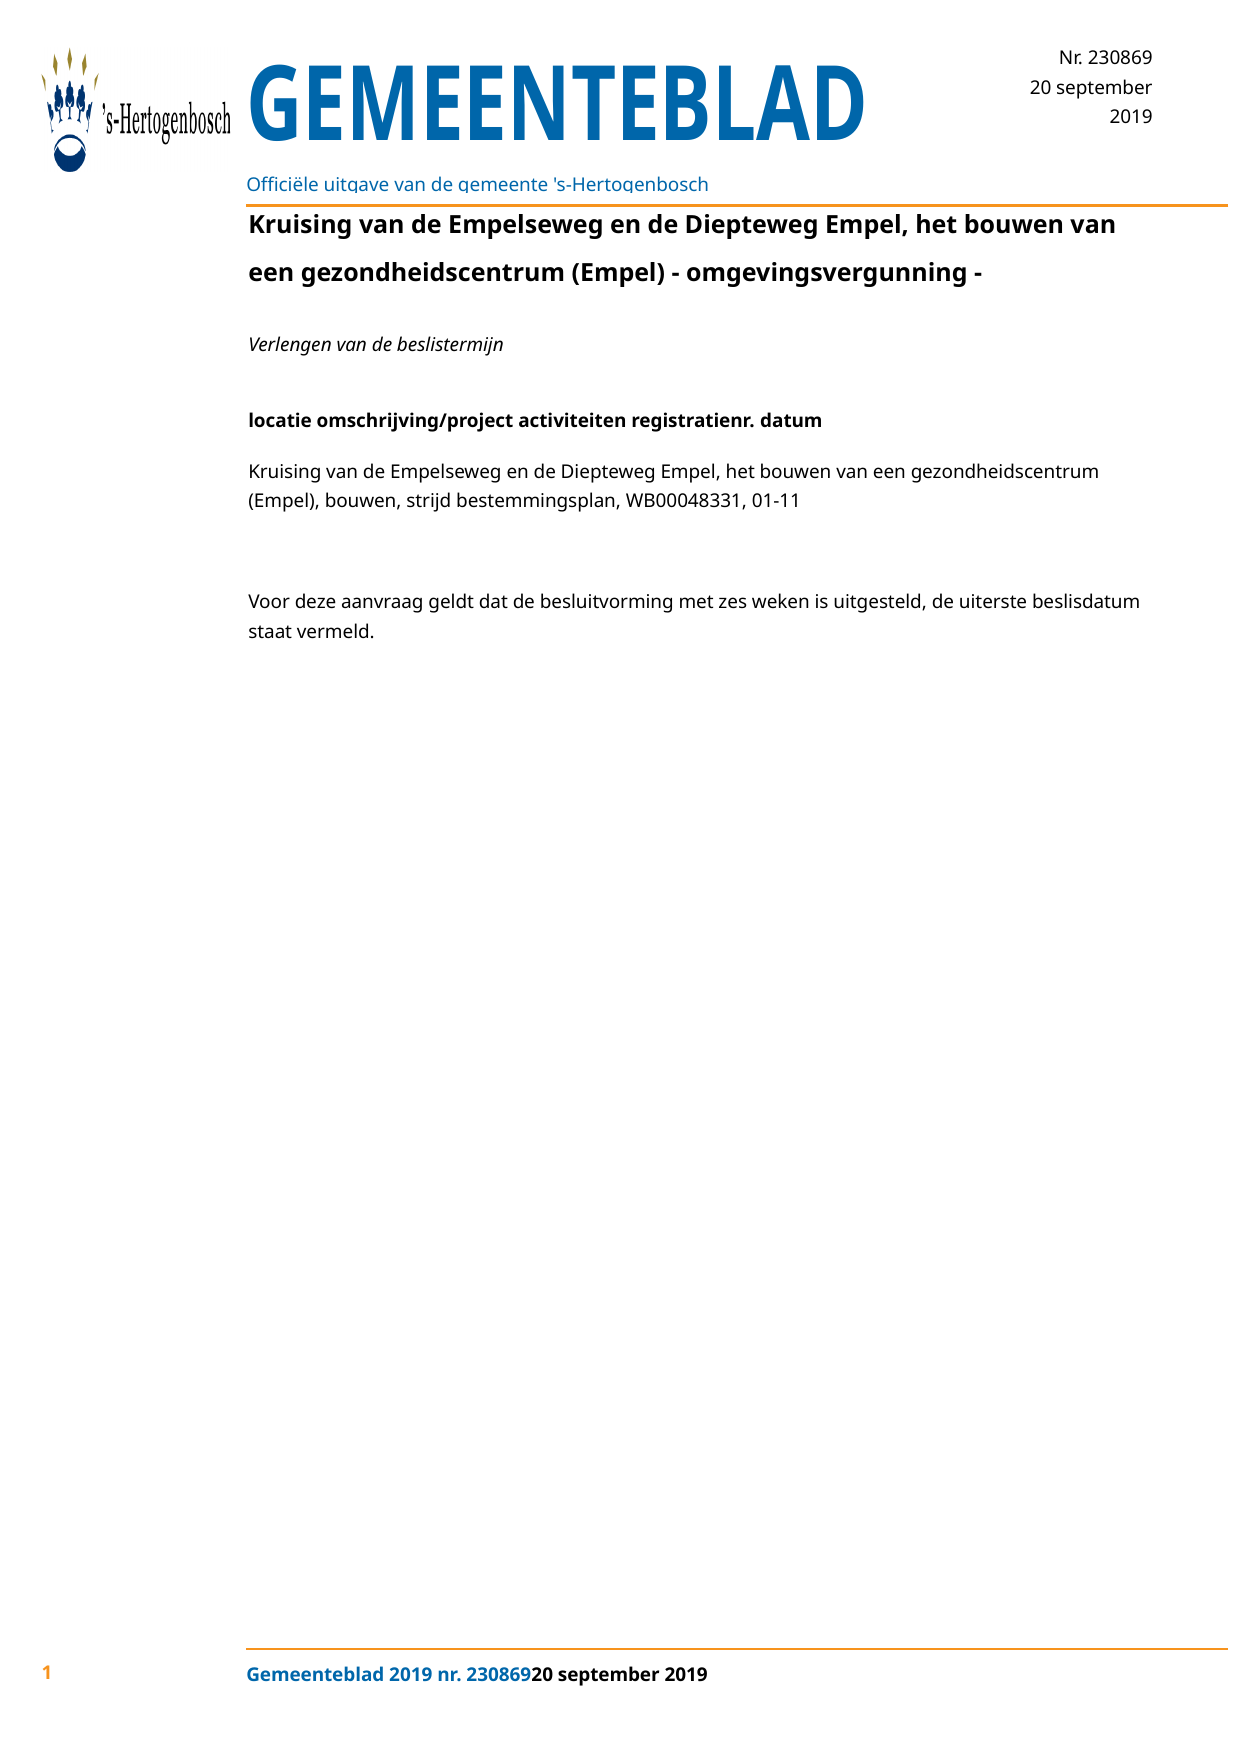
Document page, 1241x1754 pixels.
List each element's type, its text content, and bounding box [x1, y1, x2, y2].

text locatie omschrijving/project activiteiten registratienr. datum [248, 408, 1152, 433]
text Kruising van de Empelseweg en de Diepteweg Empel, het bouwen van een gezondheidscentrum (Empel), bouwen, strijd bestemmingsplan, WB00048331, 01-11 [248, 458, 1152, 513]
picture [41, 47, 231, 172]
text Verlengen van de beslistermijn [248, 331, 1152, 357]
text Kruising van de Empelseweg en de Diepteweg Empel, het bouwen van een gezondheidscentrum (Empel) - omgevingsvergunning - [248, 207, 1152, 288]
text Voor deze aanvraag geldt dat de besluitvorming met zes weken is uitgesteld, de uiterste beslisdatum staat vermeld. [248, 588, 1152, 644]
